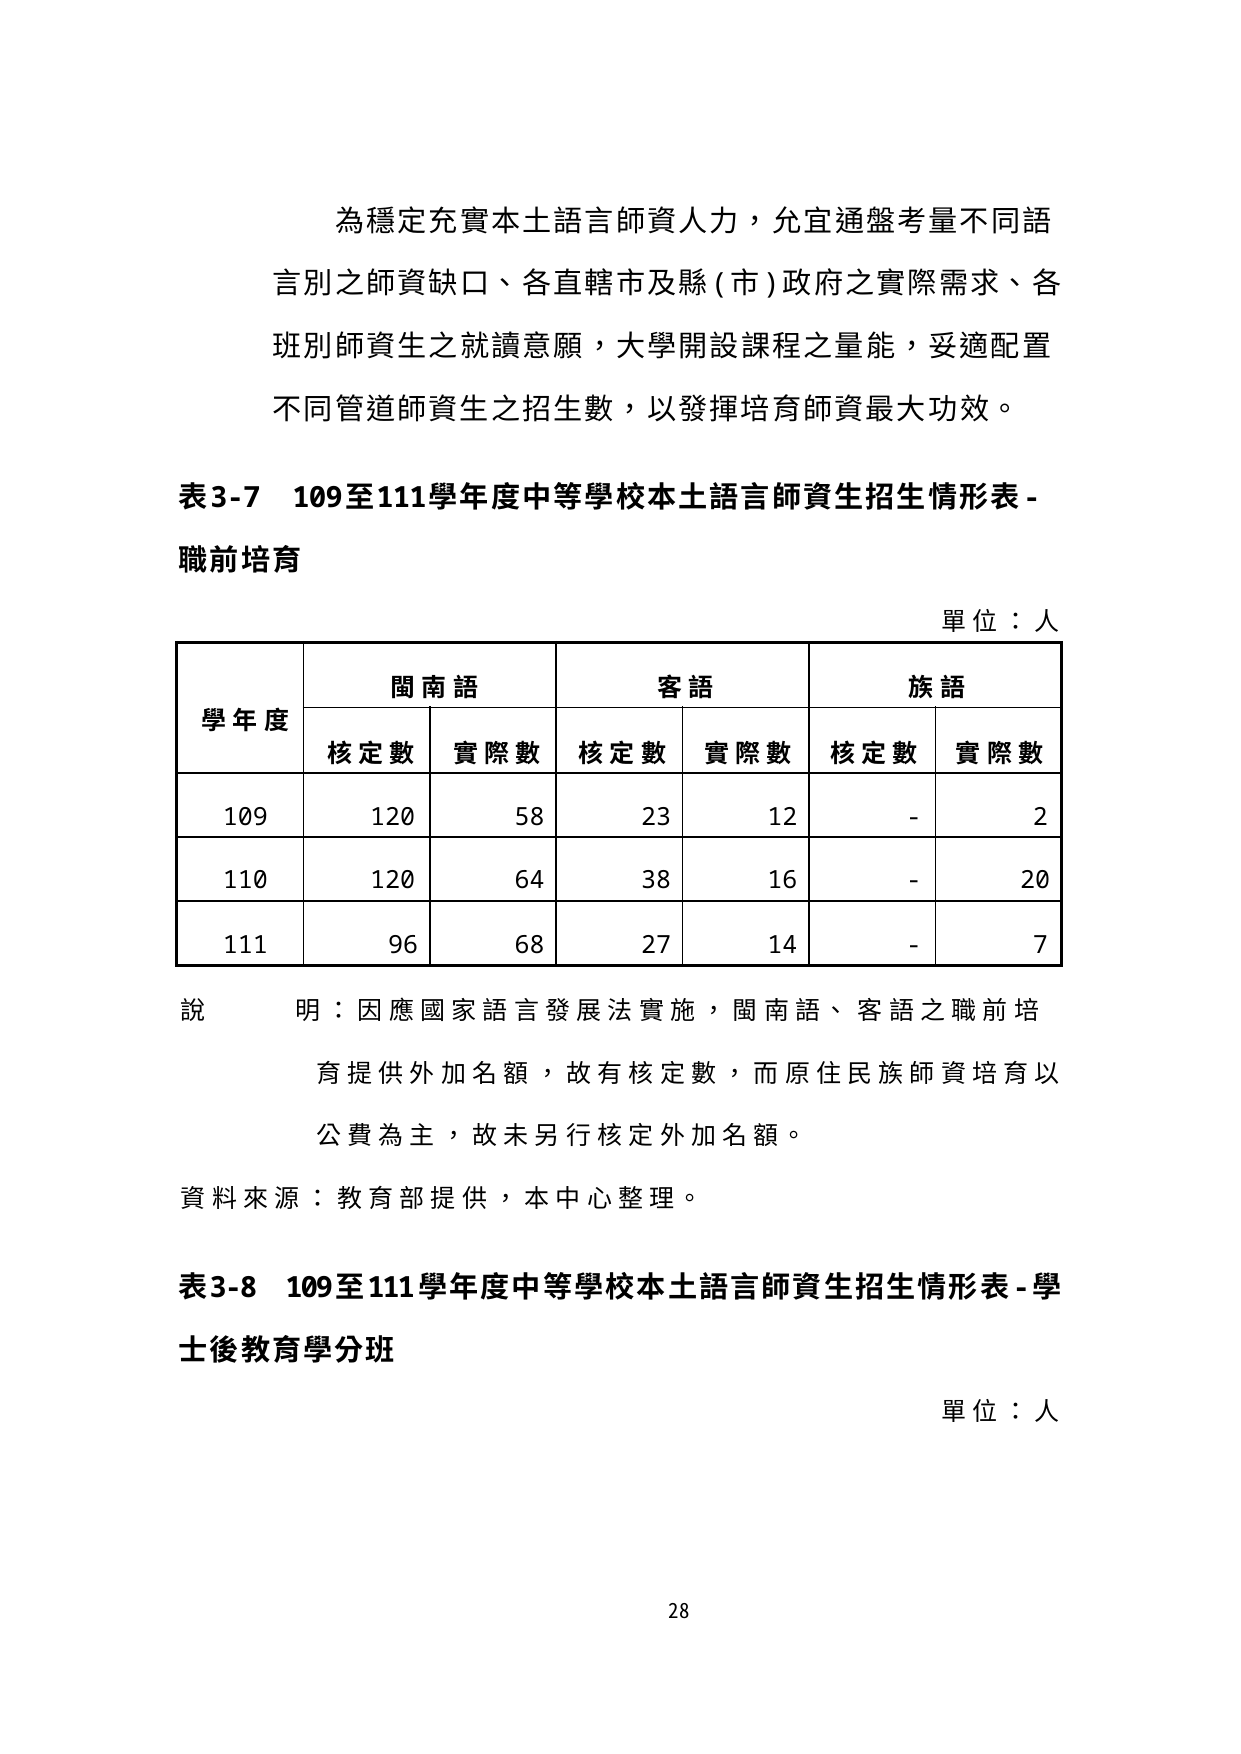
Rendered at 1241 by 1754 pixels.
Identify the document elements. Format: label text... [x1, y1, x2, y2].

table_cell 16 [683, 838, 808, 900]
table_cell 14 [683, 902, 808, 964]
table_cell - [810, 838, 935, 900]
table_cell 64 [431, 838, 555, 900]
table_header 閩南語 [304, 644, 555, 706]
table_cell 96 [304, 902, 429, 964]
table_cell 110 [178, 838, 303, 900]
table_header 客語 [557, 644, 808, 706]
table_cell 核定數 [810, 708, 935, 772]
table_cell 2 [936, 774, 1060, 836]
table_cell 23 [557, 774, 682, 836]
text 為穩定充實本土語言師資人力，允宜通盤考量不同語言別之師資缺口、各直轄市及縣(市)政府之實際需求、各班別師資生之就讀意願，大學開設課程之量能，妥適配置不同管道師資生之招生數，以發揮培育師資最大功效。 [266, 177, 1063, 427]
text 資料來源：教育部提供，本中心整理。 [177, 1155, 1063, 1217]
table_cell 27 [557, 902, 682, 964]
table_cell 20 [936, 838, 1060, 900]
table_cell - [810, 902, 935, 964]
text 表3-7 109至111學年度中等學校本土語言師資生招生情形表-職前培育 [177, 453, 1063, 578]
table_cell 111 [178, 902, 303, 964]
table_cell 38 [557, 838, 682, 900]
table_cell 核定數 [557, 708, 682, 772]
table_cell 120 [304, 774, 429, 836]
text 表3-8 109至111學年度中等學校本土語言師資生招生情形表-學士後教育學分班 [177, 1243, 1063, 1368]
table_cell 實際數 [683, 708, 808, 772]
table_cell 核定數 [304, 708, 429, 772]
table_cell - [810, 774, 935, 836]
text 單位：人 [177, 1368, 1063, 1431]
text 說 明：因應國家語言發展法實施，閩南語、客語之職前培育提供外加名額，故有核定數，而原住民族師資培育以公費為主，故未另行核定外加名額。 [177, 967, 1063, 1155]
table_cell 12 [683, 774, 808, 836]
table_header 族語 [810, 644, 1060, 706]
text 單位：人 [177, 578, 1063, 641]
table_cell 120 [304, 838, 429, 900]
table_cell 實際數 [431, 708, 555, 772]
table_cell 109 [178, 774, 303, 836]
table_cell 實際數 [936, 708, 1060, 772]
table_cell 58 [431, 774, 555, 836]
table_header 學年度 [178, 644, 303, 772]
table_cell 68 [431, 902, 555, 964]
table_cell 7 [936, 902, 1060, 964]
